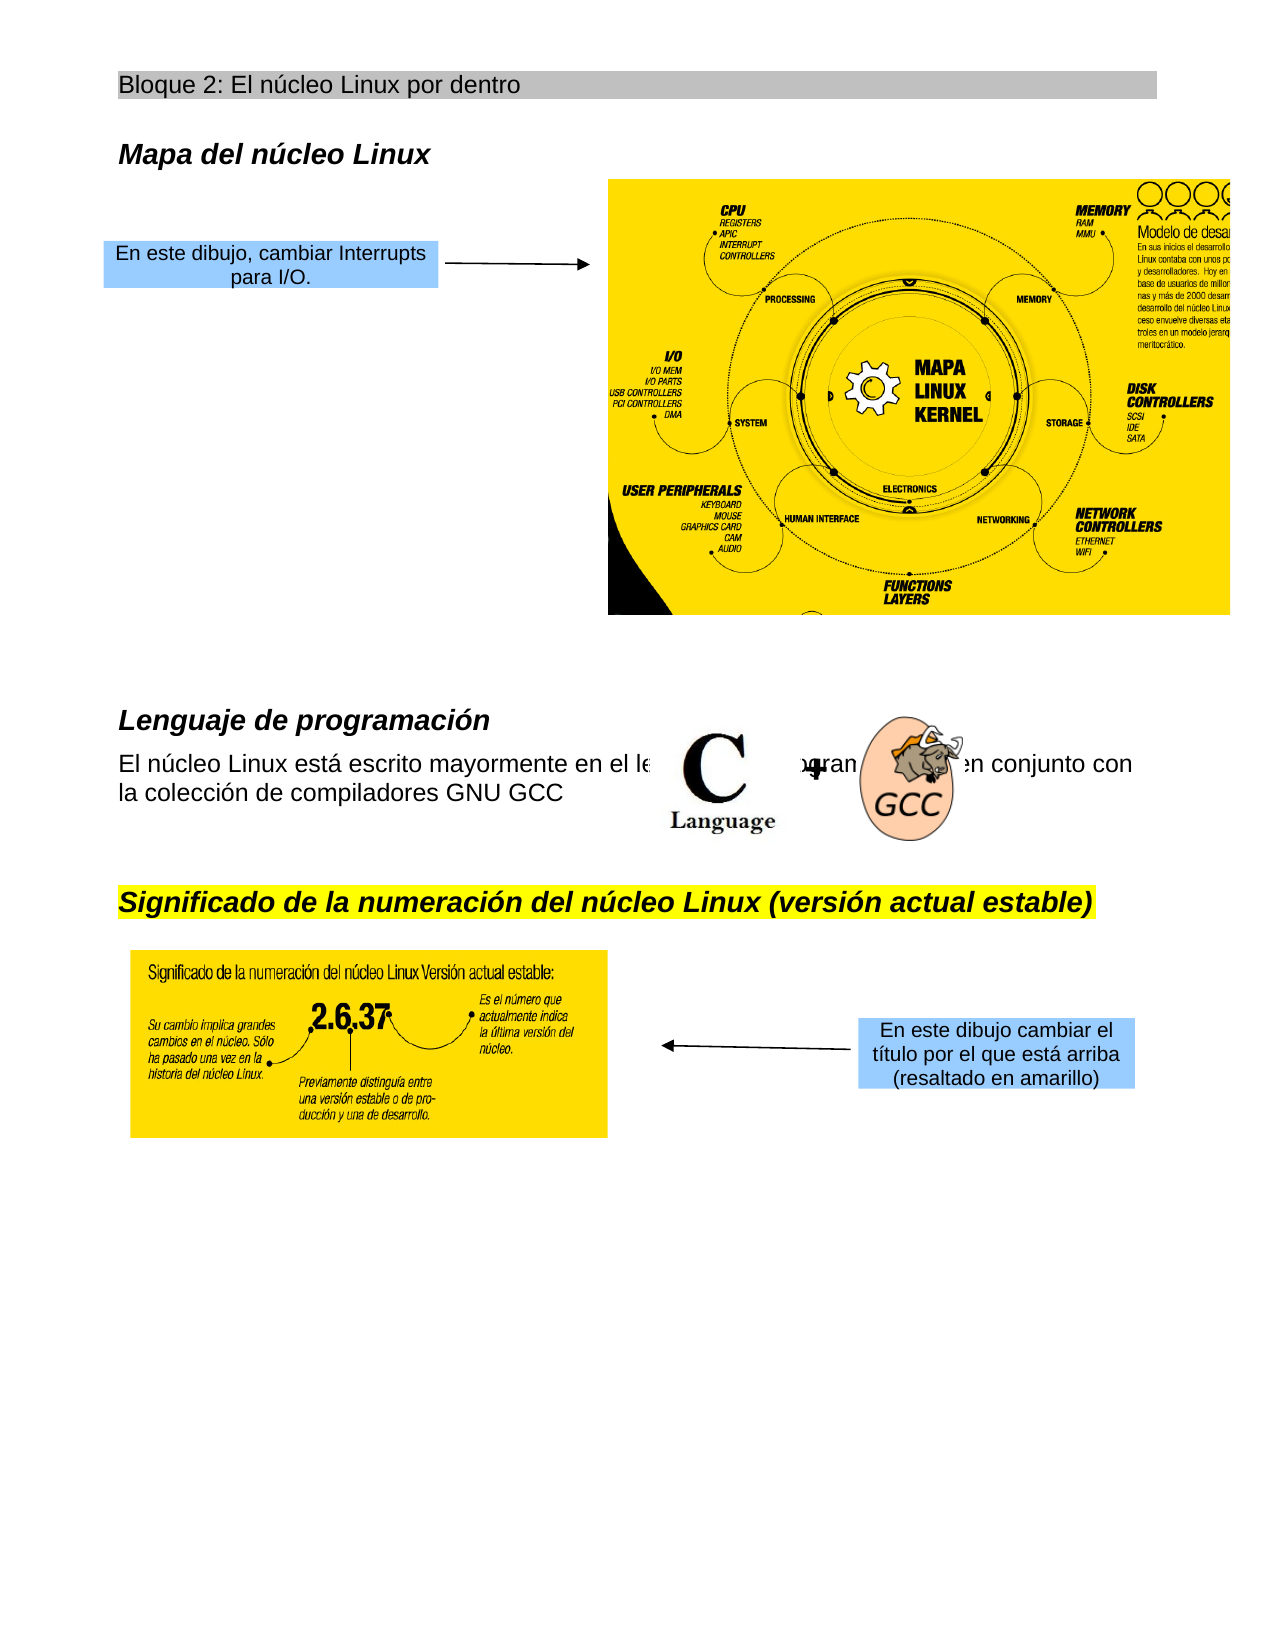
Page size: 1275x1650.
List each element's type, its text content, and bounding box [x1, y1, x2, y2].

picture [583, 1074, 608, 1138]
text El núcleo Linux está escrito mayormente en el lenguaje de programación C en conjunto con la colección de compiladores GNU GCC [965, 749, 1157, 806]
picture [1151, 179, 1231, 271]
text El núcleo Linux está escrito mayormente en el lenguaje de programación C en conjunto con la colección de compiladores GNU GCC [118, 749, 648, 806]
picture [857, 715, 964, 842]
subtitle Lenguaje de programación [118, 703, 1157, 736]
picture [649, 716, 801, 865]
subtitle Significado de la numeración del núcleo Linux (versión actual estable) [118, 885, 1157, 919]
text Bloque 2: El núcleo Linux por dentro [118, 71, 1157, 99]
text El núcleo Linux está escrito mayormente en el lenguaje de programación C en conjunto con la colección de compiladores GNU GCC [802, 749, 856, 806]
subtitle Mapa del núcleo Linux [118, 137, 1157, 170]
